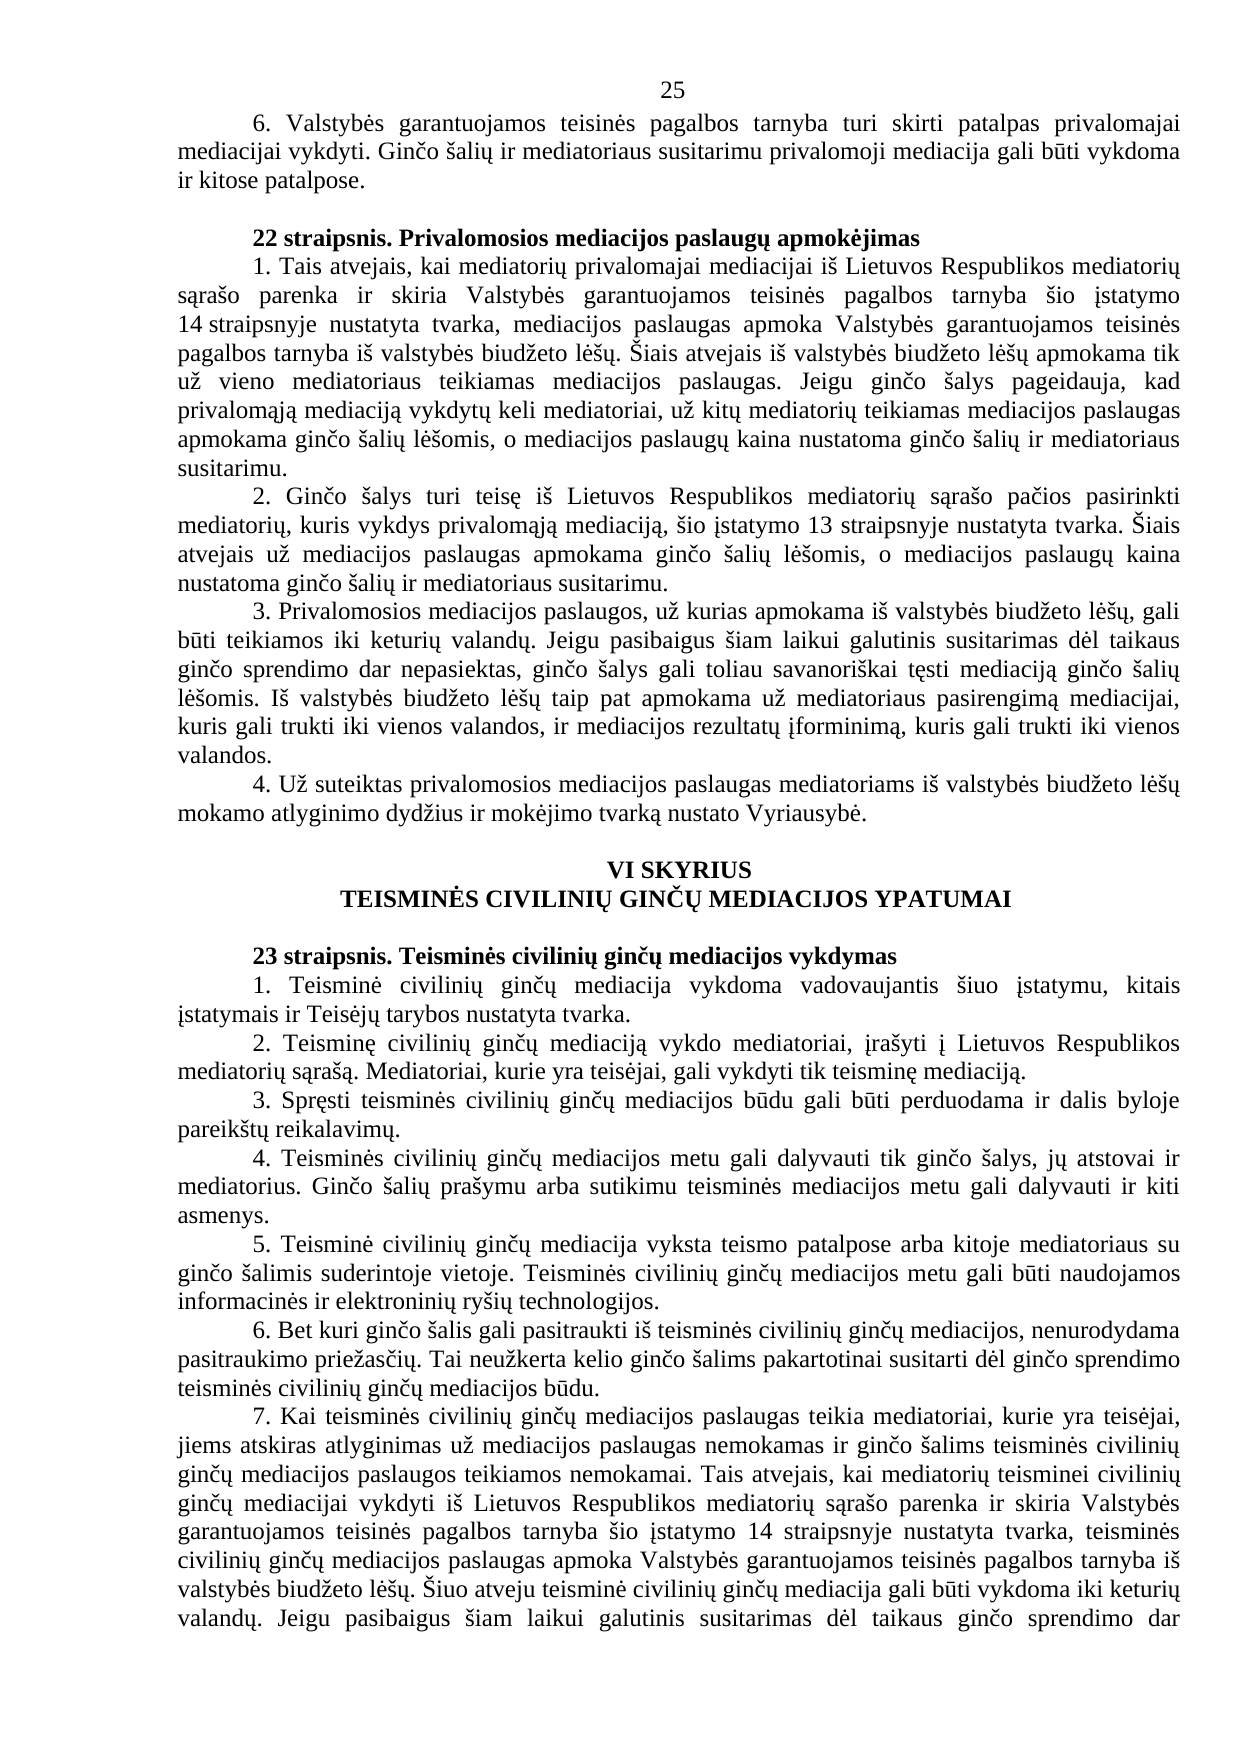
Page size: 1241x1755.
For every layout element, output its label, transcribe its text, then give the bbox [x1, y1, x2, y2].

text VI SKYRIUS [177, 855, 1181, 884]
text 5. Teisminė civilinių ginčų mediacija vyksta teismo patalpose arba kitoje mediatoriaus su ginčo šalimis suderintoje vietoje. Teisminės civilinių ginčų mediacijos metu gali būti naudojamos informacinės ir elektroninių ryšių technologijos. [177, 1229, 1181, 1315]
text 2. Ginčo šalys turi teisę iš Lietuvos Respublikos mediatorių sąrašo pačios pasirinkti mediatorių, kuris vykdys privalomąją mediaciją, šio įstatymo 13 straipsnyje nustatyta tvarka. Šiais atvejais už mediacijos paslaugas apmokama ginčo šalių lėšomis, o mediacijos paslaugų kaina nustatoma ginčo šalių ir mediatoriaus susitarimu. [177, 481, 1181, 596]
text 7. Kai teisminės civilinių ginčų mediacijos paslaugas teikia mediatoriai, kurie yra teisėjai, jiems atskiras atlyginimas už mediacijos paslaugas nemokamas ir ginčo šalims teisminės civilinių ginčų mediacijos paslaugos teikiamos nemokamai. Tais atvejais, kai mediatorių teisminei civilinių ginčų mediacijai vykdyti iš Lietuvos Respublikos mediatorių sąrašo parenka ir skiria Valstybės garantuojamos teisinės pagalbos tarnyba šio įstatymo 14 straipsnyje nustatyta tvarka, teisminės civilinių ginčų mediacijos paslaugas apmoka Valstybės garantuojamos teisinės pagalbos tarnyba iš valstybės biudžeto lėšų. Šiuo atveju teisminė civilinių ginčų mediacija gali būti vykdoma iki keturių valandų. Jeigu pasibaigus šiam laikui galutinis susitarimas dėl taikaus ginčo sprendimo dar [177, 1401, 1181, 1631]
text 23 straipsnis. Teisminės civilinių ginčų mediacijos vykdymas [177, 941, 1181, 970]
text 4. Už suteiktas privalomosios mediacijos paslaugas mediatoriams iš valstybės biudžeto lėšų mokamo atlyginimo dydžius ir mokėjimo tvarką nustato Vyriausybė. [177, 769, 1181, 826]
text 6. Bet kuri ginčo šalis gali pasitraukti iš teisminės civilinių ginčų mediacijos, nenurodydama pasitraukimo priežasčių. Tai neužkerta kelio ginčo šalims pakartotinai susitarti dėl ginčo sprendimo teisminės civilinių ginčų mediacijos būdu. [177, 1315, 1181, 1401]
text 3. Privalomosios mediacijos paslaugos, už kurias apmokama iš valstybės biudžeto lėšų, gali būti teikiamos iki keturių valandų. Jeigu pasibaigus šiam laikui galutinis susitarimas dėl taikaus ginčo sprendimo dar nepasiektas, ginčo šalys gali toliau savanoriškai tęsti mediaciją ginčo šalių lėšomis. Iš valstybės biudžeto lėšų taip pat apmokama už mediatoriaus pasirengimą mediacijai, kuris gali trukti iki vienos valandos, ir mediacijos rezultatų įforminimą, kuris gali trukti iki vienos valandos. [177, 596, 1181, 769]
text 2. Teisminę civilinių ginčų mediaciją vykdo mediatoriai, įrašyti į Lietuvos Respublikos mediatorių sąrašą. Mediatoriai, kurie yra teisėjai, gali vykdyti tik teisminę mediaciją. [177, 1028, 1181, 1085]
text 1. Teisminė civilinių ginčų mediacija vykdoma vadovaujantis šiuo įstatymu, kitais įstatymais ir Teisėjų tarybos nustatyta tvarka. [177, 970, 1181, 1028]
text 22 straipsnis. Privalomosios mediacijos paslaugų apmokėjimas [177, 223, 1181, 251]
text TEISMINĖS CIVILINIŲ GINČŲ MEDIACIJOS YPATUMAI [177, 884, 1181, 913]
text 3. Spręsti teisminės civilinių ginčų mediacijos būdu gali būti perduodama ir dalis byloje pareikštų reikalavimų. [177, 1085, 1181, 1143]
text 1. Tais atvejais, kai mediatorių privalomajai mediacijai iš Lietuvos Respublikos mediatorių sąrašo parenka ir skiria Valstybės garantuojamos teisinės pagalbos tarnyba šio įstatymo 14 straipsnyje nustatyta tvarka, mediacijos paslaugas apmoka Valstybės garantuojamos teisinės pagalbos tarnyba iš valstybės biudžeto lėšų. Šiais atvejais iš valstybės biudžeto lėšų apmokama tik už vieno mediatoriaus teikiamas mediacijos paslaugas. Jeigu ginčo šalys pageidauja, kad privalomąją mediaciją vykdytų keli mediatoriai, už kitų mediatorių teikiamas mediacijos paslaugas apmokama ginčo šalių lėšomis, o mediacijos paslaugų kaina nustatoma ginčo šalių ir mediatoriaus susitarimu. [177, 251, 1181, 481]
text 6. Valstybės garantuojamos teisinės pagalbos tarnyba turi skirti patalpas privalomajai mediacijai vykdyti. Ginčo šalių ir mediatoriaus susitarimu privalomoji mediacija gali būti vykdoma ir kitose patalpose. [177, 108, 1181, 194]
text 4. Teisminės civilinių ginčų mediacijos metu gali dalyvauti tik ginčo šalys, jų atstovai ir mediatorius. Ginčo šalių prašymu arba sutikimu teisminės mediacijos metu gali dalyvauti ir kiti asmenys. [177, 1143, 1181, 1229]
